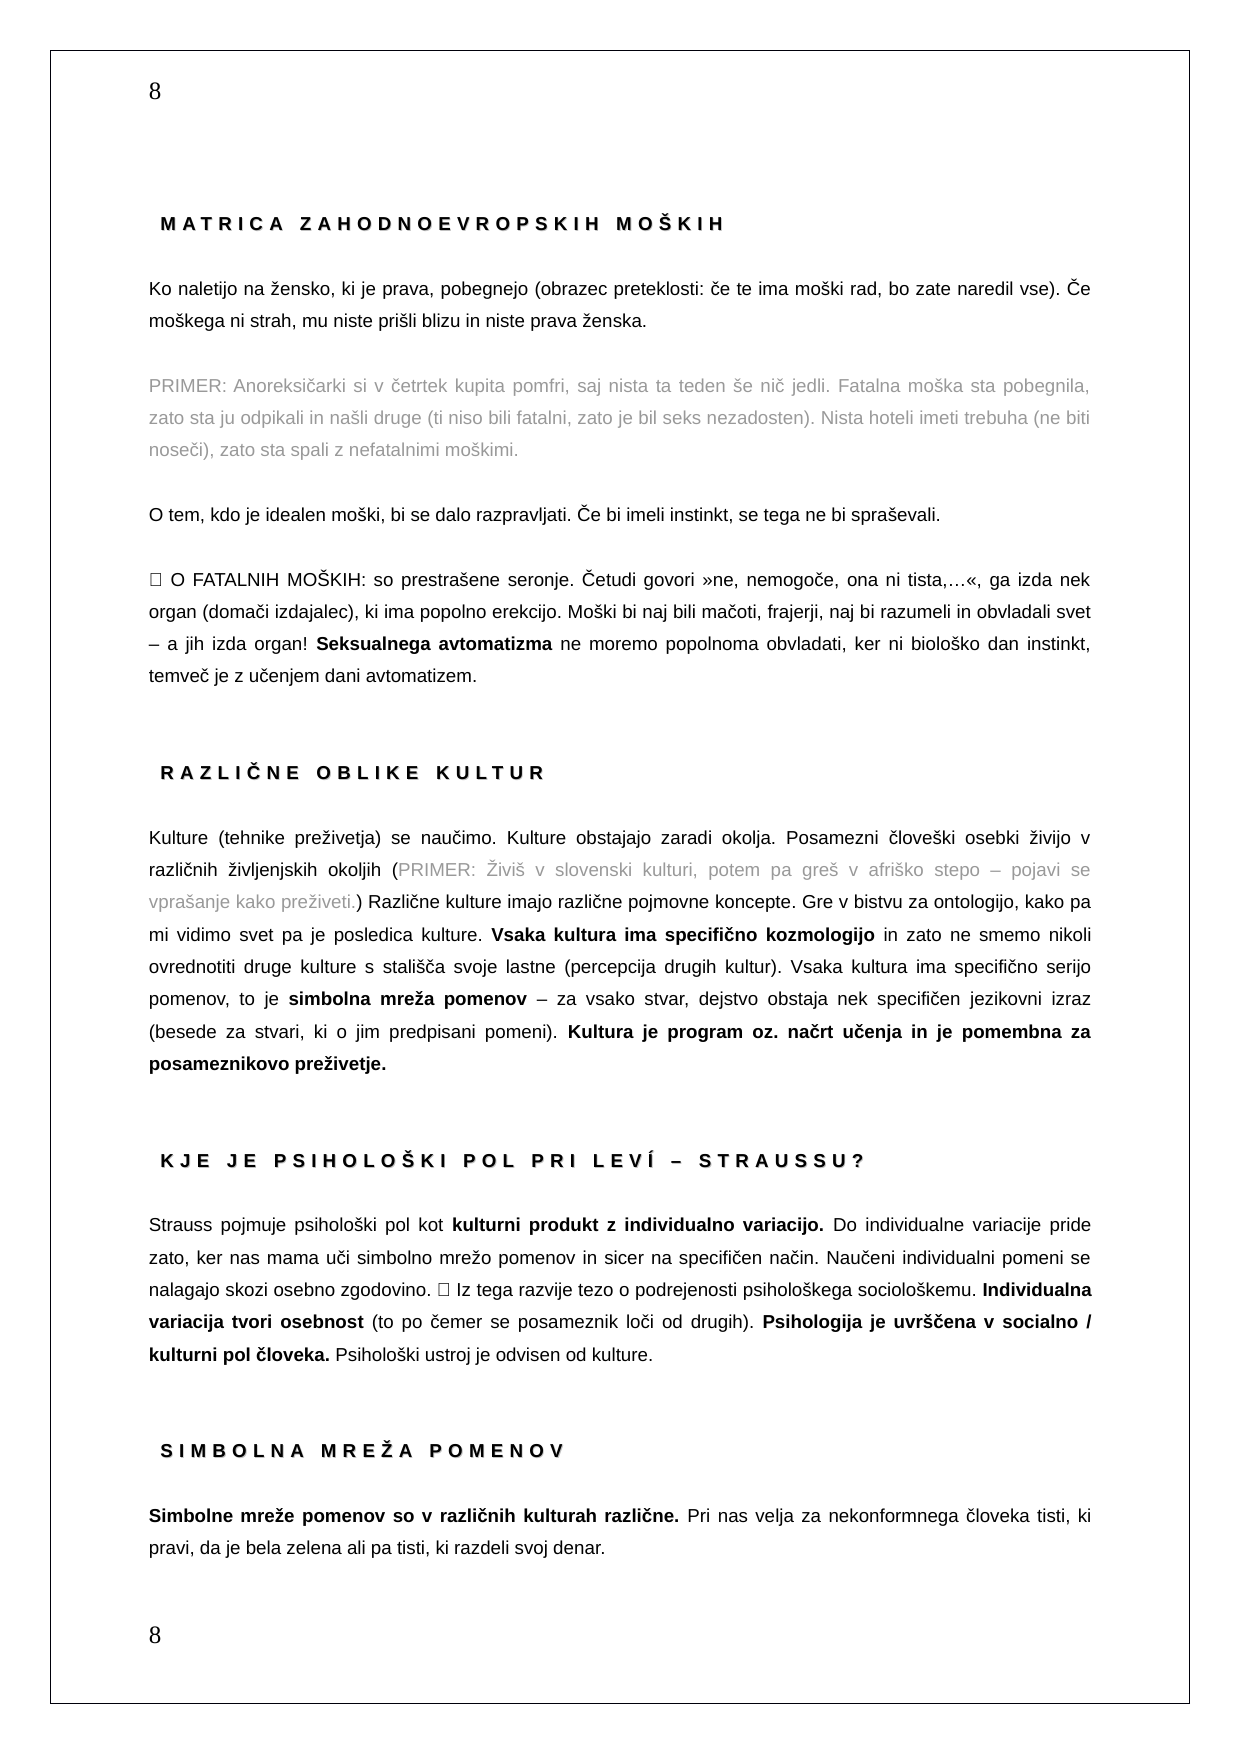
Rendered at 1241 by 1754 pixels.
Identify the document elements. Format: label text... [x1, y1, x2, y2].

subtitle KJE JE PSIHOLOŠKI POL PRI LEVÍ – STRAUSSU? [149, 1150, 1092, 1171]
subtitle RAZLIČNE OBLIKE KULTUR [149, 762, 1092, 784]
text Strauss pojmuje psihološki pol kot kulturni produkt z individualno variacijo. Do individualne variacije pride zato, ker nas mama uči simbolno mrežo pomenov in sicer na specifičen način. Naučeni individualni pomeni se nalagajo skozi osebno zgodovino.  Iz tega razvije tezo o podrejenosti psihološkega sociološkemu. Individualna variacija tvori osebnost (to po čemer se posameznik loči od drugih). Psihologija je uvrščena v socialno / kulturni pol človeka. Psihološki ustroj je odvisen od kulture. [149, 1214, 1092, 1365]
text O tem, kdo je idealen moški, bi se dalo razpravljati. Če bi imeli instinkt, se tega ne bi spraševali. [149, 504, 1092, 525]
text PRIMER: Anoreksičarki si v četrtek kupita pomfri, saj nista ta teden še nič jedli. Fatalna moška sta pobegnila, zato sta ju odpikali in našli druge (ti niso bili fatalni, zato je bil seks nezadosten). Nista hoteli imeti trebuha (ne biti noseči), zato sta spali z nefatalnimi moškimi. [149, 375, 1092, 461]
text Kulture (tehnike preživetja) se naučimo. Kulture obstajajo zaradi okolja. Posamezni človeški osebki živijo v različnih življenjskih okoljih (PRIMER: Živiš v slovenski kulturi, potem pa greš v afriško stepo – pojavi se vprašanje kako preživeti.) Različne kulture imajo različne pojmovne koncepte. Gre v bistvu za ontologijo, kako pa mi vidimo svet pa je posledica kulture. Vsaka kultura ima specifično kozmologijo in zato ne smemo nikoli ovrednotiti druge kulture s stališča svoje lastne (percepcija drugih kultur). Vsaka kultura ima specifično serijo pomenov, to je simbolna mreža pomenov – za vsako stvar, dejstvo obstaja nek specifičen jezikovni izraz (besede za stvari, ki o jim predpisani pomeni). Kultura je program oz. načrt učenja in je pomembna za posameznikovo preživetje. [149, 827, 1092, 1074]
text Simbolne mreže pomenov so v različnih kulturah različne. Pri nas velja za nekonformnega človeka tisti, ki pravi, da je bela zelena ali pa tisti, ki razdeli svoj denar. [149, 1505, 1092, 1559]
subtitle SIMBOLNA MREŽA POMENOV [149, 1440, 1092, 1462]
subtitle MATRICA ZAHODNOEVROPSKIH MOŠKIH [149, 213, 1092, 235]
text Ko naletijo na žensko, ki je prava, pobegnejo (obrazec preteklosti: če te ima moški rad, bo zate naredil vse). Če moškega ni strah, mu niste prišli blizu in niste prava ženska. [149, 278, 1092, 332]
text  O FATALNIH MOŠKIH: so prestrašene seronje. Četudi govori »ne, nemogoče, ona ni tista,…«, ga izda nek organ (domači izdajalec), ki ima popolno erekcijo. Moški bi naj bili mačoti, frajerji, naj bi razumeli in obvladali svet – a jih izda organ! Seksualnega avtomatizma ne moremo popolnoma obvladati, ker ni biološko dan instinkt, temveč je z učenjem dani avtomatizem. [149, 568, 1092, 687]
